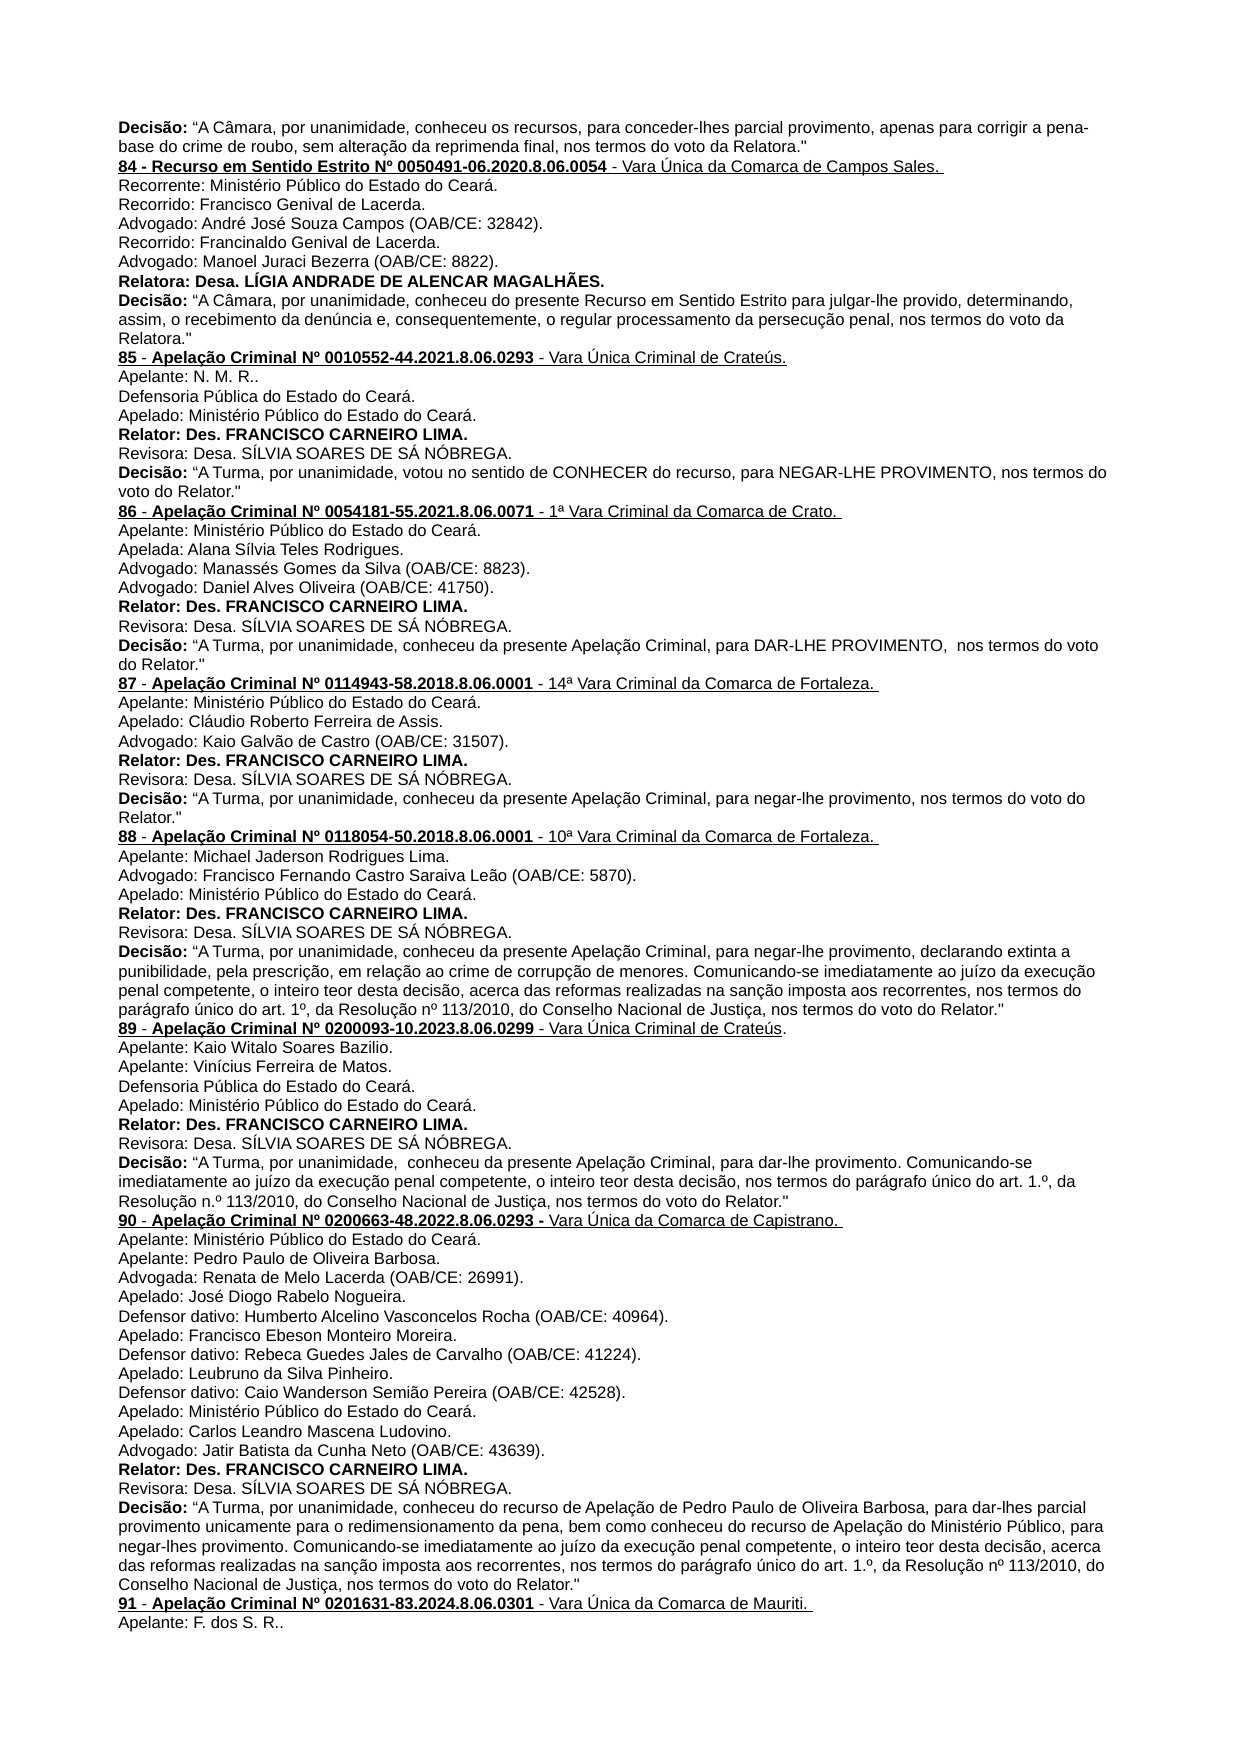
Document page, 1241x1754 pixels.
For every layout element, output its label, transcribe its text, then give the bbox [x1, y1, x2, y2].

text Relator: Des. FRANCISCO CARNEIRO LIMA. [118, 904, 1122, 923]
text Apelante: F. dos S. R.. [118, 1613, 1122, 1632]
text Decisão: “A Turma, por unanimidade, conheceu da presente Apelação Criminal, para DAR-LHE PROVIMENTO, nos termos do voto do Relator." [118, 636, 1122, 674]
text Apelante: N. M. R.. [118, 367, 1122, 386]
text Advogado: Jatir Batista da Cunha Neto (OAB/CE: 43639). [118, 1441, 1122, 1460]
text 90 - Apelação Criminal Nº 0200663-48.2022.8.06.0293 - Vara Única da Comarca de Capistrano. [118, 1211, 1122, 1230]
text 91 - Apelação Criminal Nº 0201631-83.2024.8.06.0301 - Vara Única da Comarca de Mauriti. [118, 1594, 1122, 1613]
text Apelado: Francisco Ebeson Monteiro Moreira. [118, 1326, 1122, 1345]
text 85 - Apelação Criminal Nº 0010552-44.2021.8.06.0293 - Vara Única Criminal de Crateús. [118, 348, 1122, 367]
text Revisora: Desa. SÍLVIA SOARES DE SÁ NÓBREGA. [118, 1134, 1122, 1153]
text Advogado: Manassés Gomes da Silva (OAB/CE: 8823). [118, 559, 1122, 578]
text Revisora: Desa. SÍLVIA SOARES DE SÁ NÓBREGA. [118, 923, 1122, 942]
text Apelante: Ministério Público do Estado do Ceará. [118, 521, 1122, 540]
text Apelado: Ministério Público do Estado do Ceará. [118, 885, 1122, 904]
text Decisão: “A Turma, por unanimidade, conheceu da presente Apelação Criminal, para negar-lhe provimento, declarando extinta a punibilidade, pela prescrição, em relação ao crime de corrupção de menores. Comunicando-se imediatamente ao juízo da execução penal competente, o inteiro teor desta decisão, acerca das reformas realizadas na sanção imposta aos recorrentes, nos termos do parágrafo único do art. 1º, da Resolução nº 113/2010, do Conselho Nacional de Justiça, nos termos do voto do Relator." [118, 942, 1122, 1019]
text Apelado: Leubruno da Silva Pinheiro. [118, 1364, 1122, 1383]
text Revisora: Desa. SÍLVIA SOARES DE SÁ NÓBREGA. [118, 616, 1122, 636]
text 86 - Apelação Criminal Nº 0054181-55.2021.8.06.0071 - 1ª Vara Criminal da Comarca de Crato. [118, 501, 1122, 521]
text Apelante: Michael Jaderson Rodrigues Lima. [118, 846, 1122, 866]
text Relator: Des. FRANCISCO CARNEIRO LIMA. [118, 751, 1122, 770]
text 84 - Recurso em Sentido Estrito Nº 0050491-06.2020.8.06.0054 - Vara Única da Comarca de Campos Sales. [118, 156, 1122, 176]
text 88 - Apelação Criminal Nº 0118054-50.2018.8.06.0001 - 10ª Vara Criminal da Comarca de Fortaleza. [118, 827, 1122, 846]
text Apelante: Vinícius Ferreira de Matos. [118, 1057, 1122, 1076]
text Defensor dativo: Caio Wanderson Semião Pereira (OAB/CE: 42528). [118, 1383, 1122, 1402]
text Defensor dativo: Rebeca Guedes Jales de Carvalho (OAB/CE: 41224). [118, 1345, 1122, 1364]
text Recorrente: Ministério Público do Estado do Ceará. [118, 176, 1122, 195]
text Apelada: Alana Sílvia Teles Rodrigues. [118, 540, 1122, 559]
text Advogado: Daniel Alves Oliveira (OAB/CE: 41750). [118, 578, 1122, 597]
text Decisão: “A Câmara, por unanimidade, conheceu do presente Recurso em Sentido Estrito para julgar-lhe provido, determinando, assim, o recebimento da denúncia e, consequentemente, o regular processamento da persecução penal, nos termos do voto da Relatora." [118, 291, 1122, 348]
text Apelante: Ministério Público do Estado do Ceará. [118, 693, 1122, 712]
text Relator: Des. FRANCISCO CARNEIRO LIMA. [118, 1460, 1122, 1479]
text Advogado: Manoel Juraci Bezerra (OAB/CE: 8822). [118, 252, 1122, 271]
text Advogada: Renata de Melo Lacerda (OAB/CE: 26991). [118, 1268, 1122, 1287]
text Defensoria Pública do Estado do Ceará. [118, 386, 1122, 406]
text Decisão: “A Turma, por unanimidade, conheceu da presente Apelação Criminal, para negar-lhe provimento, nos termos do voto do Relator." [118, 789, 1122, 827]
text Decisão: “A Turma, por unanimidade, votou no sentido de CONHECER do recurso, para NEGAR-LHE PROVIMENTO, nos termos do voto do Relator." [118, 463, 1122, 501]
text Decisão: “A Turma, por unanimidade, conheceu do recurso de Apelação de Pedro Paulo de Oliveira Barbosa, para dar-lhes parcial provimento unicamente para o redimensionamento da pena, bem como conheceu do recurso de Apelação do Ministério Público, para negar-lhes provimento. Comunicando-se imediatamente ao juízo da execução penal competente, o inteiro teor desta decisão, acerca das reformas realizadas na sanção imposta aos recorrentes, nos termos do parágrafo único do art. 1.º, da Resolução nº 113/2010, do Conselho Nacional de Justiça, nos termos do voto do Relator." [118, 1498, 1122, 1594]
text Relator: Des. FRANCISCO CARNEIRO LIMA. [118, 1115, 1122, 1134]
text Defensoria Pública do Estado do Ceará. [118, 1076, 1122, 1096]
text Apelante: Pedro Paulo de Oliveira Barbosa. [118, 1249, 1122, 1268]
text 87 - Apelação Criminal Nº 0114943-58.2018.8.06.0001 - 14ª Vara Criminal da Comarca de Fortaleza. [118, 674, 1122, 693]
text Apelado: Cláudio Roberto Ferreira de Assis. [118, 712, 1122, 731]
text Advogado: Kaio Galvão de Castro (OAB/CE: 31507). [118, 731, 1122, 751]
text Apelado: Ministério Público do Estado do Ceará. [118, 1096, 1122, 1115]
text Relator: Des. FRANCISCO CARNEIRO LIMA. [118, 425, 1122, 444]
text Revisora: Desa. SÍLVIA SOARES DE SÁ NÓBREGA. [118, 444, 1122, 463]
text Apelado: José Diogo Rabelo Nogueira. [118, 1287, 1122, 1306]
text Apelante: Kaio Witalo Soares Bazilio. [118, 1038, 1122, 1057]
text Apelado: Carlos Leandro Mascena Ludovino. [118, 1421, 1122, 1441]
text Relatora: Desa. LÍGIA ANDRADE DE ALENCAR MAGALHÃES. [118, 271, 1122, 291]
text Apelado: Ministério Público do Estado do Ceará. [118, 1402, 1122, 1421]
text Apelado: Ministério Público do Estado do Ceará. [118, 406, 1122, 425]
text Recorrido: Francinaldo Genival de Lacerda. [118, 233, 1122, 252]
text Recorrido: Francisco Genival de Lacerda. [118, 195, 1122, 214]
text Decisão: “A Turma, por unanimidade, conheceu da presente Apelação Criminal, para dar-lhe provimento. Comunicando-se imediatamente ao juízo da execução penal competente, o inteiro teor desta decisão, nos termos do parágrafo único do art. 1.º, da Resolução n.º 113/2010, do Conselho Nacional de Justiça, nos termos do voto do Relator." [118, 1153, 1122, 1211]
text Advogado: Francisco Fernando Castro Saraiva Leão (OAB/CE: 5870). [118, 866, 1122, 885]
text Revisora: Desa. SÍLVIA SOARES DE SÁ NÓBREGA. [118, 1479, 1122, 1498]
text Apelante: Ministério Público do Estado do Ceará. [118, 1230, 1122, 1249]
text Relator: Des. FRANCISCO CARNEIRO LIMA. [118, 597, 1122, 616]
text 89 - Apelação Criminal Nº 0200093-10.2023.8.06.0299 - Vara Única Criminal de Crateús. [118, 1019, 1122, 1038]
text Advogado: André José Souza Campos (OAB/CE: 32842). [118, 214, 1122, 233]
text Revisora: Desa. SÍLVIA SOARES DE SÁ NÓBREGA. [118, 770, 1122, 789]
text Decisão: “A Câmara, por unanimidade, conheceu os recursos, para conceder-lhes parcial provimento, apenas para corrigir a pena-base do crime de roubo, sem alteração da reprimenda final, nos termos do voto da Relatora." [118, 118, 1122, 156]
text Defensor dativo: Humberto Alcelino Vasconcelos Rocha (OAB/CE: 40964). [118, 1306, 1122, 1326]
